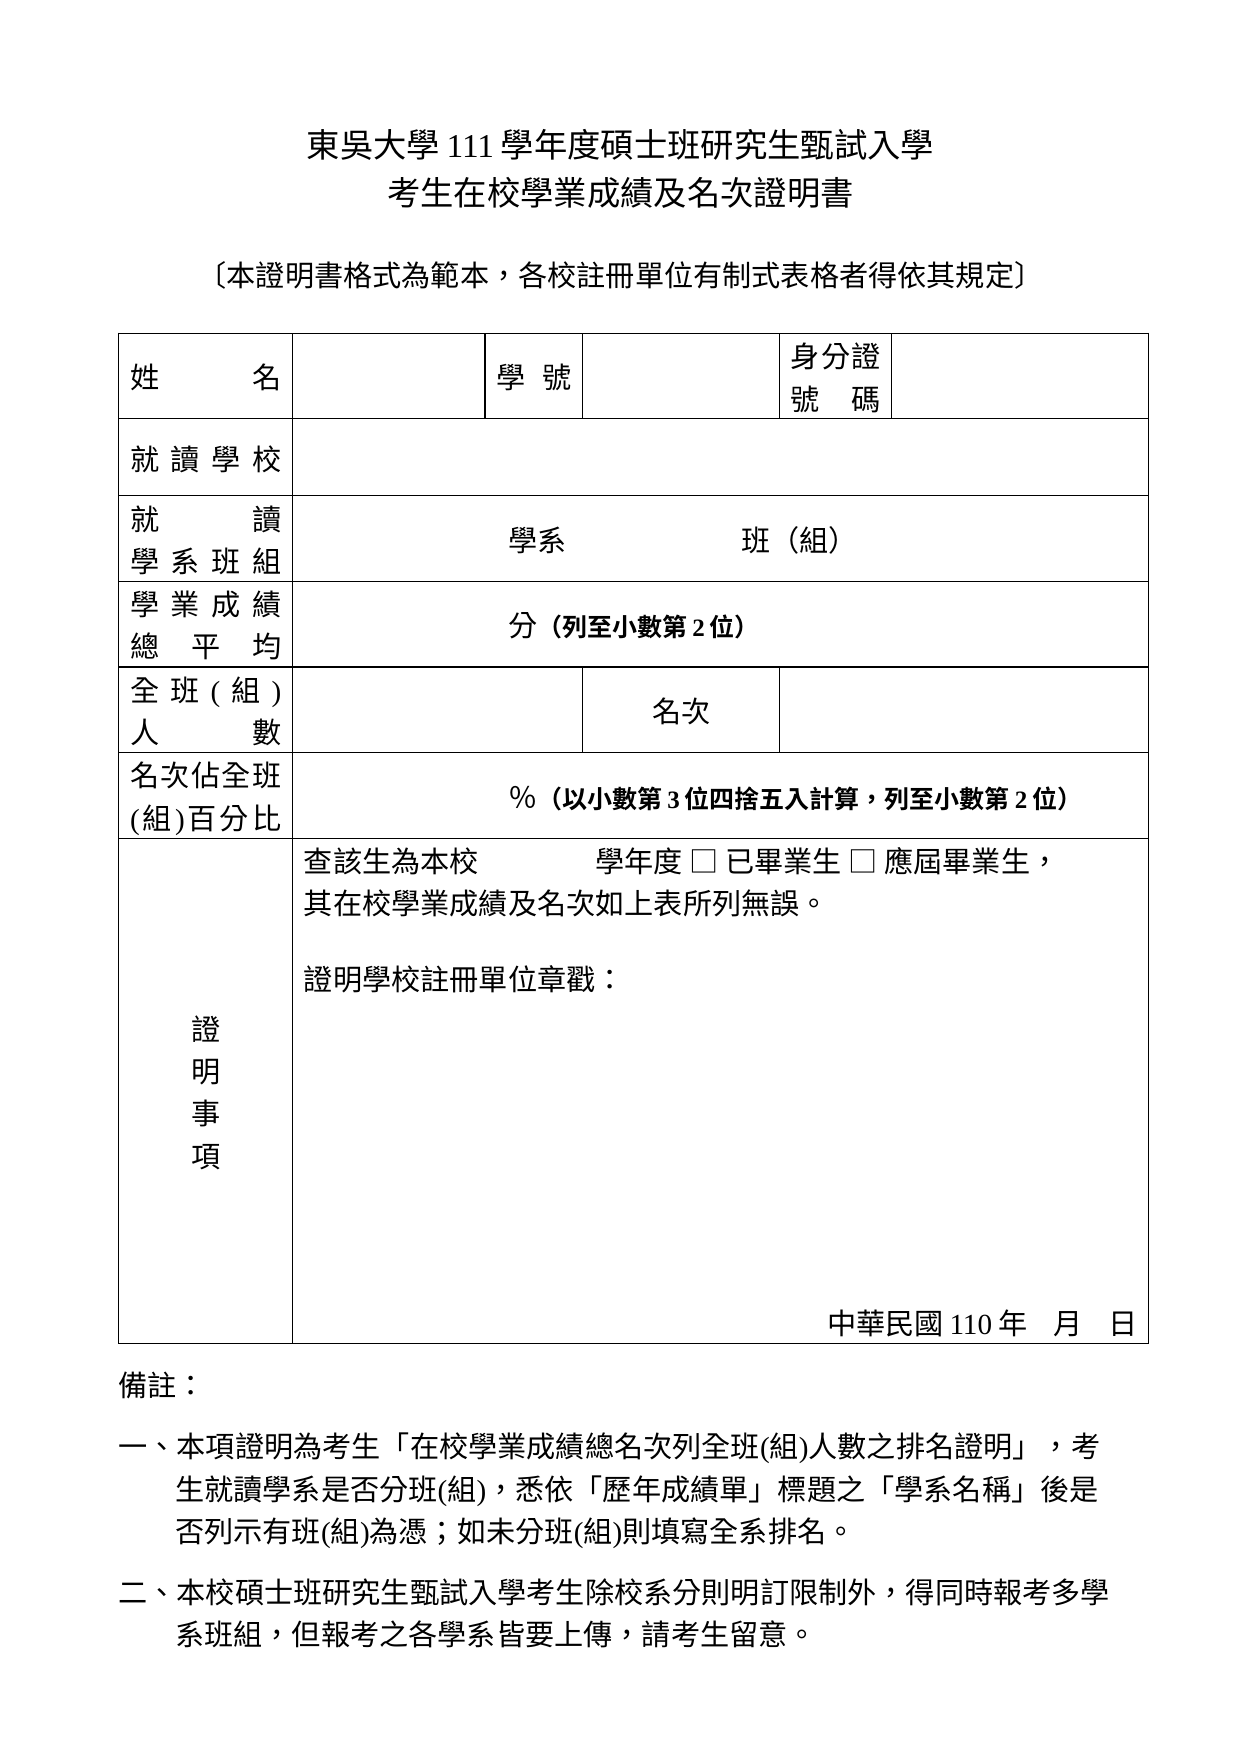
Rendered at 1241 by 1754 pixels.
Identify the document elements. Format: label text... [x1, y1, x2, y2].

table_header [583, 334, 779, 418]
table_header [892, 334, 1148, 418]
table_cell [780, 668, 1148, 752]
table_header 身分證號碼 [780, 334, 891, 418]
table_cell 學系 班（組） [293, 496, 1148, 581]
text 備註： [118, 1363, 1122, 1405]
text 東吳大學111學年度碩士班研究生甄試入學 [118, 119, 1122, 167]
table_cell 全班(組) 人數 [119, 668, 292, 752]
table_cell ％（以小數第3位四捨五入計算，列至小數第2位） [293, 753, 1148, 838]
table_cell 名次 [583, 668, 779, 752]
text 一、本項證明為考生「在校學業成績總名次列全班(組)人數之排名證明」，考生就讀學系是否分班(組)，悉依「歷年成績單」標題之「學系名稱」後是否列示有班(組)為憑；如未分班(組)則填寫全系排名。 [118, 1424, 1122, 1551]
text 二、本校碩士班研究生甄試入學考生除校系分則明訂限制外，得同時報考多學系班組，但報考之各學系皆要上傳，請考生留意。 [118, 1570, 1122, 1654]
table_cell [293, 668, 582, 752]
table_cell 就讀 學系班組 [119, 496, 292, 581]
table_header [293, 334, 484, 418]
table_cell 學業成績 總平均 [119, 582, 292, 666]
table_cell 分（列至小數第2位） [293, 582, 1148, 666]
table_cell 查該生為本校 學年度 □ 已畢業生 □ 應屆畢業生， 其在校學業成績及名次如上表所列無誤。 證明學校註冊單位章戳： 中華民國110年 月 日 [293, 839, 1148, 1343]
table_cell [293, 419, 1148, 495]
table_header 姓名 [119, 334, 292, 418]
text 考生在校學業成績及名次證明書 [118, 167, 1122, 215]
text 〔本證明書格式為範本，各校註冊單位有制式表格者得依其規定〕 [118, 253, 1122, 295]
table_header 學號 [486, 334, 582, 418]
table_cell 就讀學校 [119, 419, 292, 495]
table_cell 名次佔全班(組)百分比 [119, 753, 292, 838]
table_cell 證 明 事 項 [119, 839, 292, 1343]
